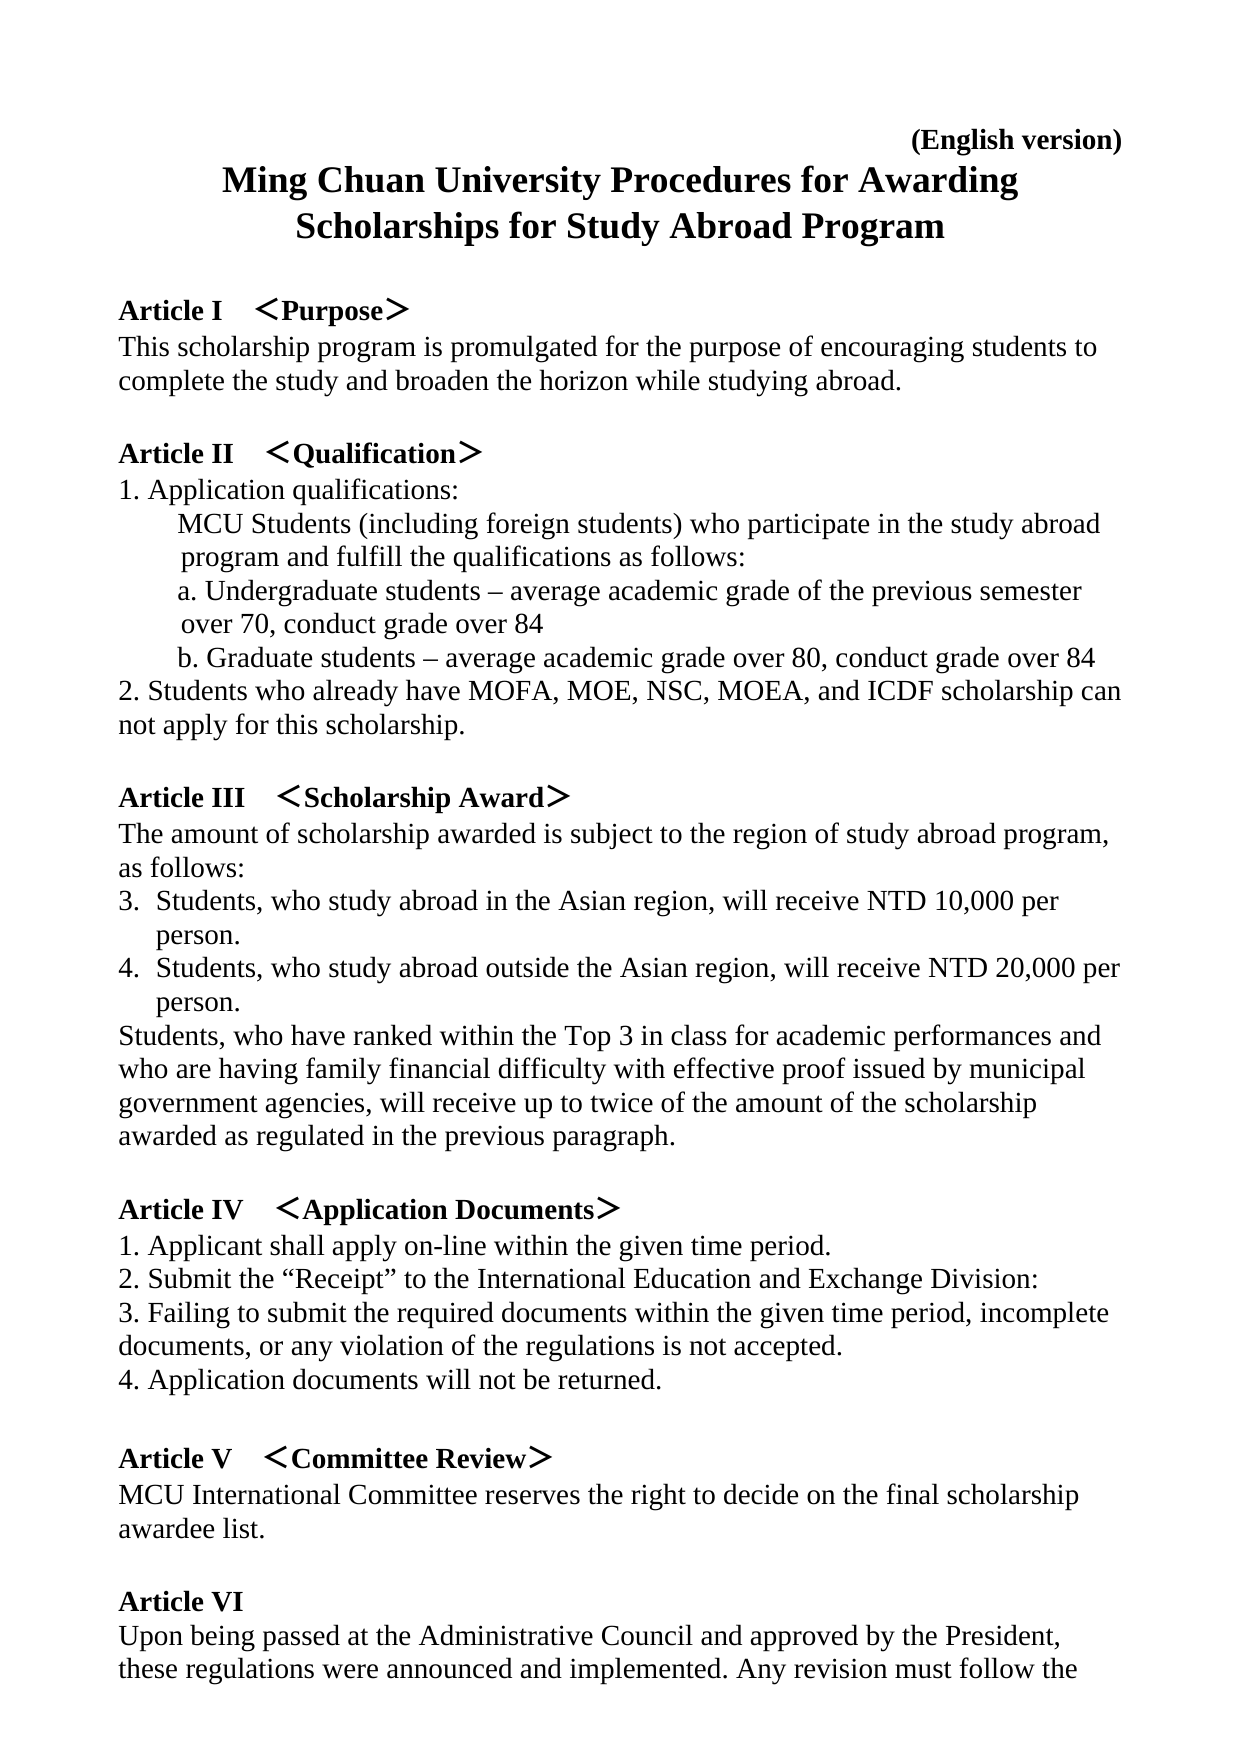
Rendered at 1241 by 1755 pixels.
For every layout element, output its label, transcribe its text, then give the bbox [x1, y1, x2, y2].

text MCU Students (including foreign students) who participate in the study abroad program and fulfill the qualifications as follows: [177, 506, 1122, 573]
text 1. Applicant shall apply on-line within the given time period. [118, 1228, 1122, 1261]
text Students, who have ranked within the Top 3 in class for academic performances and who are having family financial difficulty with effective proof issued by municipal government agencies, will receive up to twice of the amount of the scholarship awarded as regulated in the previous paragraph. [118, 1018, 1122, 1152]
text Article I ＜Purpose＞ [118, 287, 1122, 329]
list Students, who study abroad outside the Asian region, will receive NTD 20,000 per person. [118, 951, 1122, 1018]
text The amount of scholarship awarded is subject to the region of study abroad program, as follows: [118, 816, 1122, 883]
text b. Graduate students – average academic grade over 80, conduct grade over 84 [177, 640, 1122, 673]
text Article III ＜Scholarship Award＞ [118, 774, 1122, 816]
text Upon being passed at the Administrative Council and approved by the President, these regulations were announced and implemented. Any revision must follow the [118, 1618, 1122, 1685]
text Ming Chuan University Procedures for Awarding Scholarships for Study Abroad Program [118, 156, 1122, 247]
list Students, who study abroad in the Asian region, will receive NTD 10,000 per person. [118, 883, 1122, 951]
text Article V ＜Committee Review＞ [118, 1435, 1122, 1477]
text 1. Application qualifications: [118, 472, 1122, 506]
text Article IV ＜Application Documents＞ [118, 1185, 1122, 1228]
text This scholarship program is promulgated for the purpose of encouraging students to complete the study and broaden the horizon while studying abroad. [118, 329, 1122, 396]
text 2. Students who already have MOFA, MOE, NSC, MOEA, and ICDF scholarship can not apply for this scholarship. [118, 673, 1122, 741]
text 4. Application documents will not be returned. [118, 1362, 1122, 1395]
text (English version) [118, 118, 1122, 156]
text MCU International Committee reserves the right to decide on the final scholarship awardee list. [118, 1477, 1122, 1544]
text 2. Submit the “Receipt” to the International Education and Exchange Division: [118, 1261, 1122, 1295]
text 3. Failing to submit the required documents within the given time period, incomplete documents, or any violation of the regulations is not accepted. [118, 1295, 1122, 1362]
text Article VI [118, 1584, 1122, 1618]
text a. Undergraduate students – average academic grade of the previous semester over 70, conduct grade over 84 [177, 573, 1122, 640]
text Article II ＜Qualification＞ [118, 430, 1122, 472]
